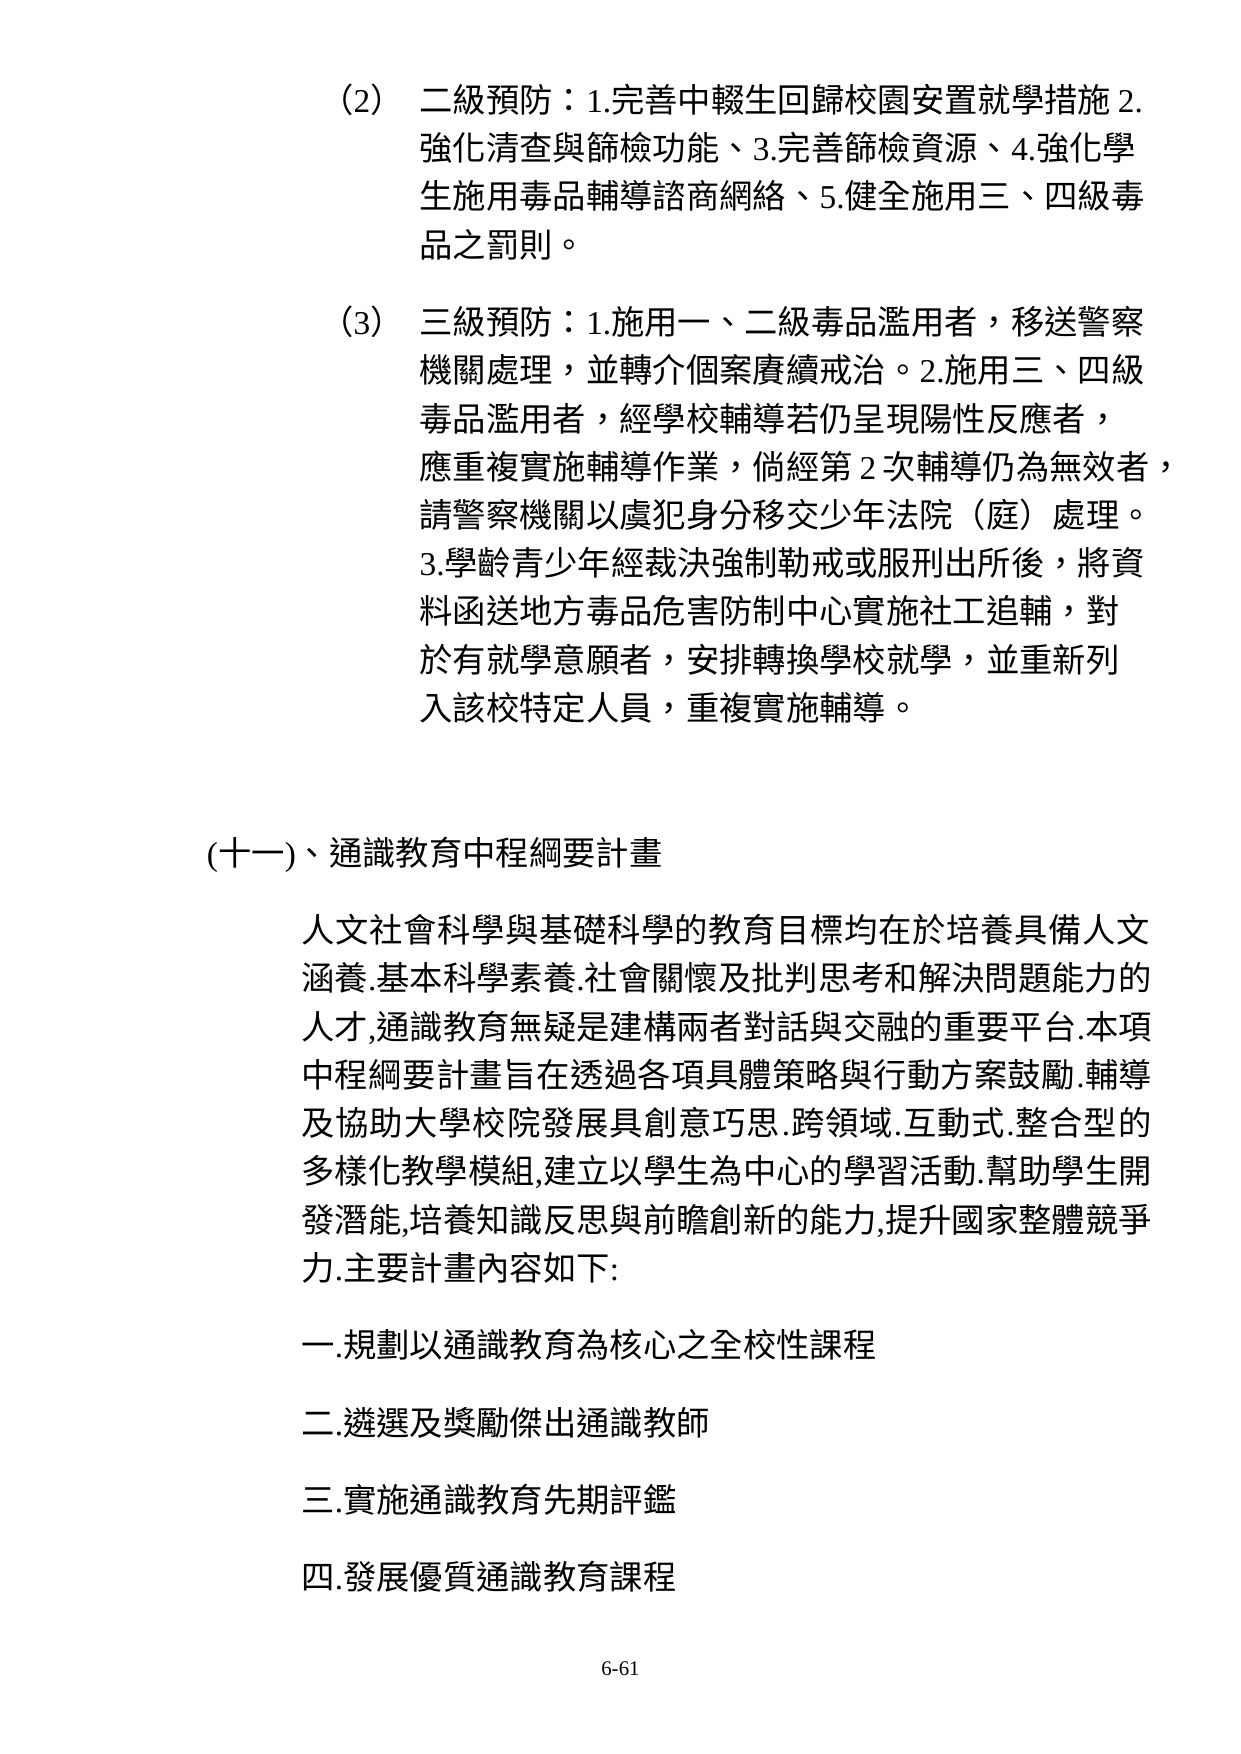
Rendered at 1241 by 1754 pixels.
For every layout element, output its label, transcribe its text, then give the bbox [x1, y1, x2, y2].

text 四.發展優質通識教育課程 [301, 1551, 1152, 1599]
text 三.實施通識教育先期評鑑 [301, 1474, 1152, 1522]
text (十一)、通識教育中程綱要計畫 [207, 827, 1152, 875]
text 二.遴選及獎勵傑出通識教師 [301, 1396, 1152, 1444]
text 人文社會科學與基礎科學的教育目標均在於培養具備人文涵養.基本科學素養.社會關懷及批判思考和解決問題能力的人才,通識教育無疑是建構兩者對話與交融的重要平台.本項中程綱要計畫旨在透過各項具體策略與行動方案鼓勵.輔導及協助大學校院發展具創意巧思.跨領域.互動式.整合型的多樣化教學模組,建立以學生為中心的學習活動.幫助學生開發潛能,培養知識反思與前瞻創新的能力,提升國家整體競爭力.主要計畫內容如下: [301, 904, 1152, 1290]
text 一.規劃以通識教育為核心之全校性課程 [301, 1319, 1152, 1367]
list 三級預防：1.施用一、二級毒品濫用者，移送警察機關處理，並轉介個案賡續戒治。2.施用三、四級毒品濫用者，經學校輔導若仍呈現陽性反應者，應重複實施輔導作業，倘經第2次輔導仍為無效者，請警察機關以虞犯身分移交少年法院（庭）處理。3.學齡青少年經裁決強制勒戒或服刑出所後，將資料函送地方毒品危害防制中心實施社工追輔，對於有就學意願者，安排轉換學校就學，並重新列入該校特定人員，重複實施輔導。 [320, 296, 1152, 730]
list 二級預防：1.完善中輟生回歸校園安置就學措施2.強化清查與篩檢功能、3.完善篩檢資源、4.強化學生施用毒品輔導諮商網絡、5.健全施用三、四級毒品之罰則。 [320, 74, 1152, 267]
